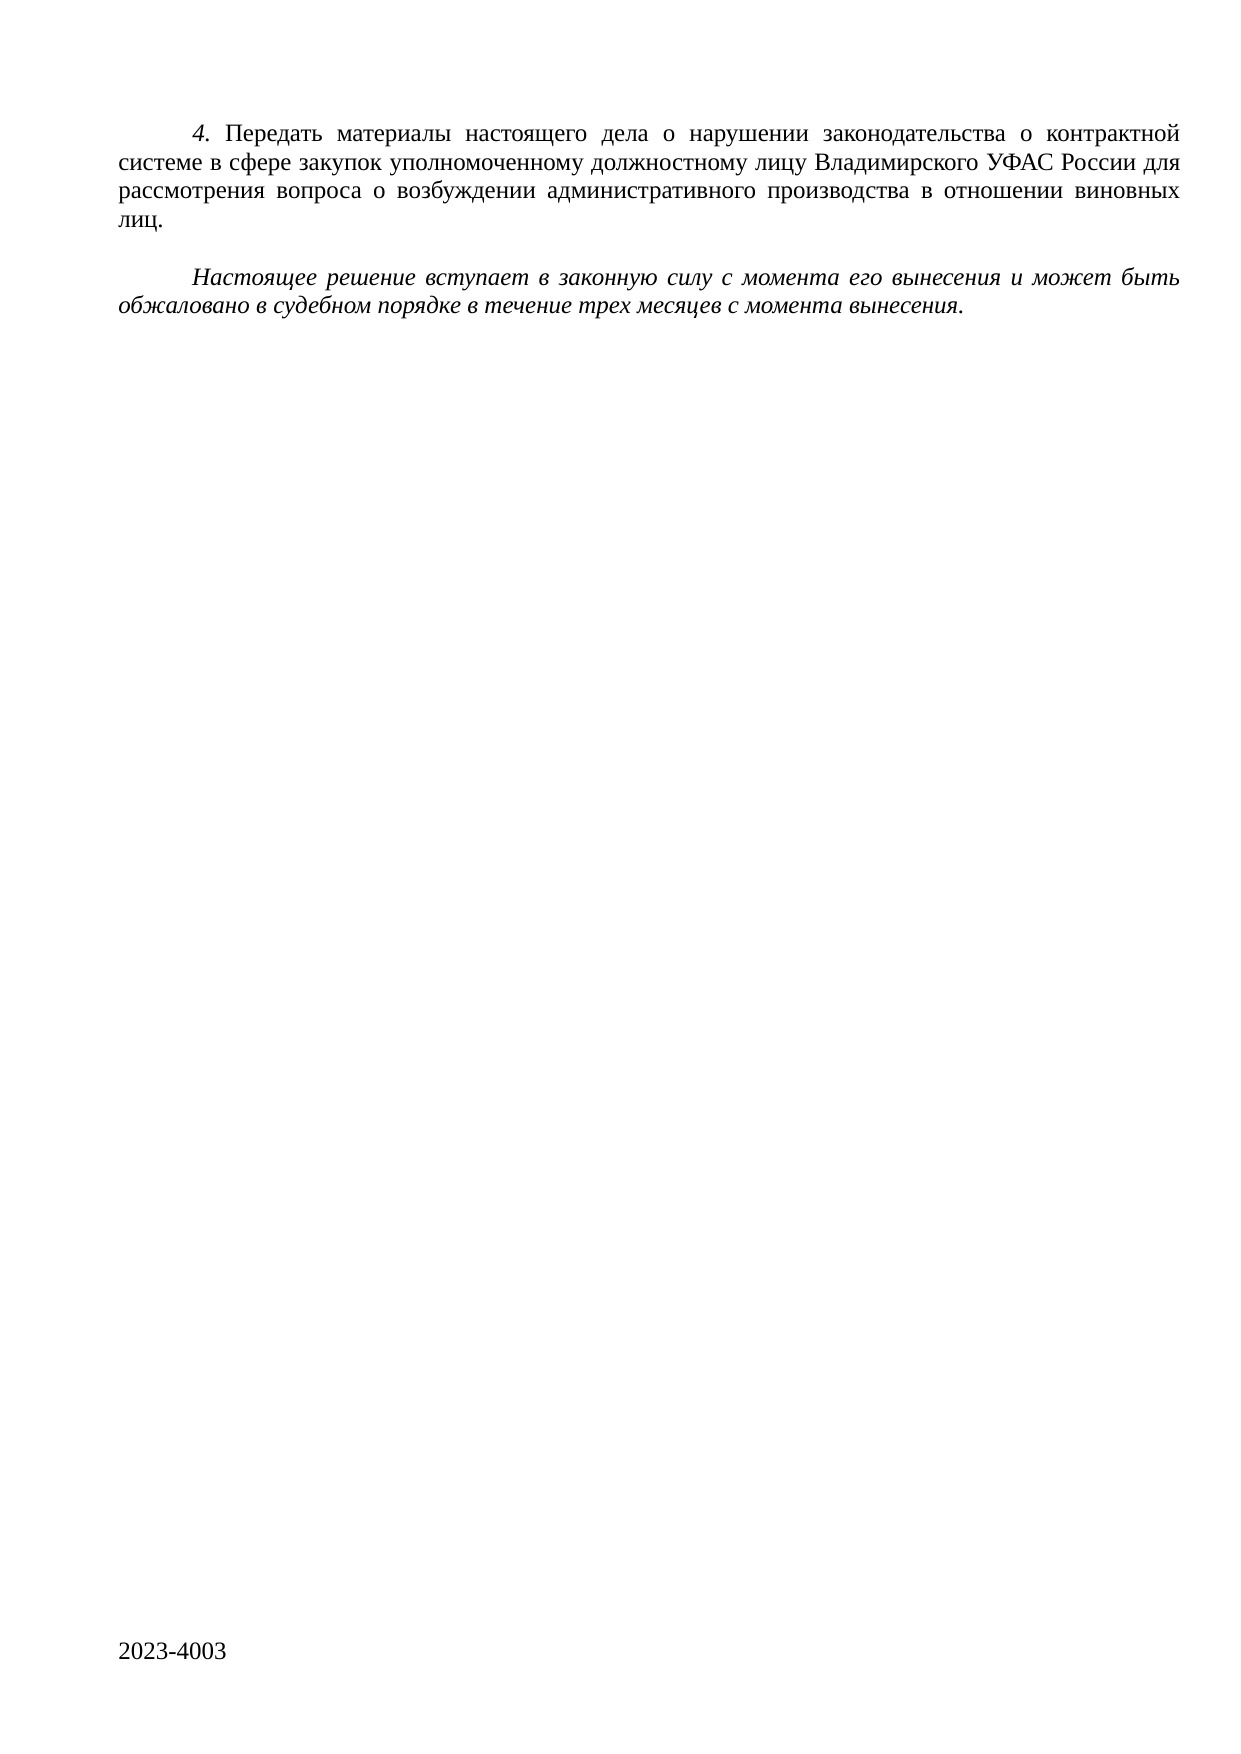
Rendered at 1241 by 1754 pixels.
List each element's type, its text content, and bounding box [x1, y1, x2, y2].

text Настоящее решение вступает в законную силу с момента его вынесения и может быть обжаловано в судебном порядке в течение трех месяцев с момента вынесения. [118, 262, 1181, 319]
text 4. Передать материалы настоящего дела о нарушении законодательства о контрактной системе в сфере закупок уполномоченному должностному лицу Владимирского УФАС России для рассмотрения вопроса о возбуждении административного производства в отношении виновных лиц. [118, 118, 1181, 233]
